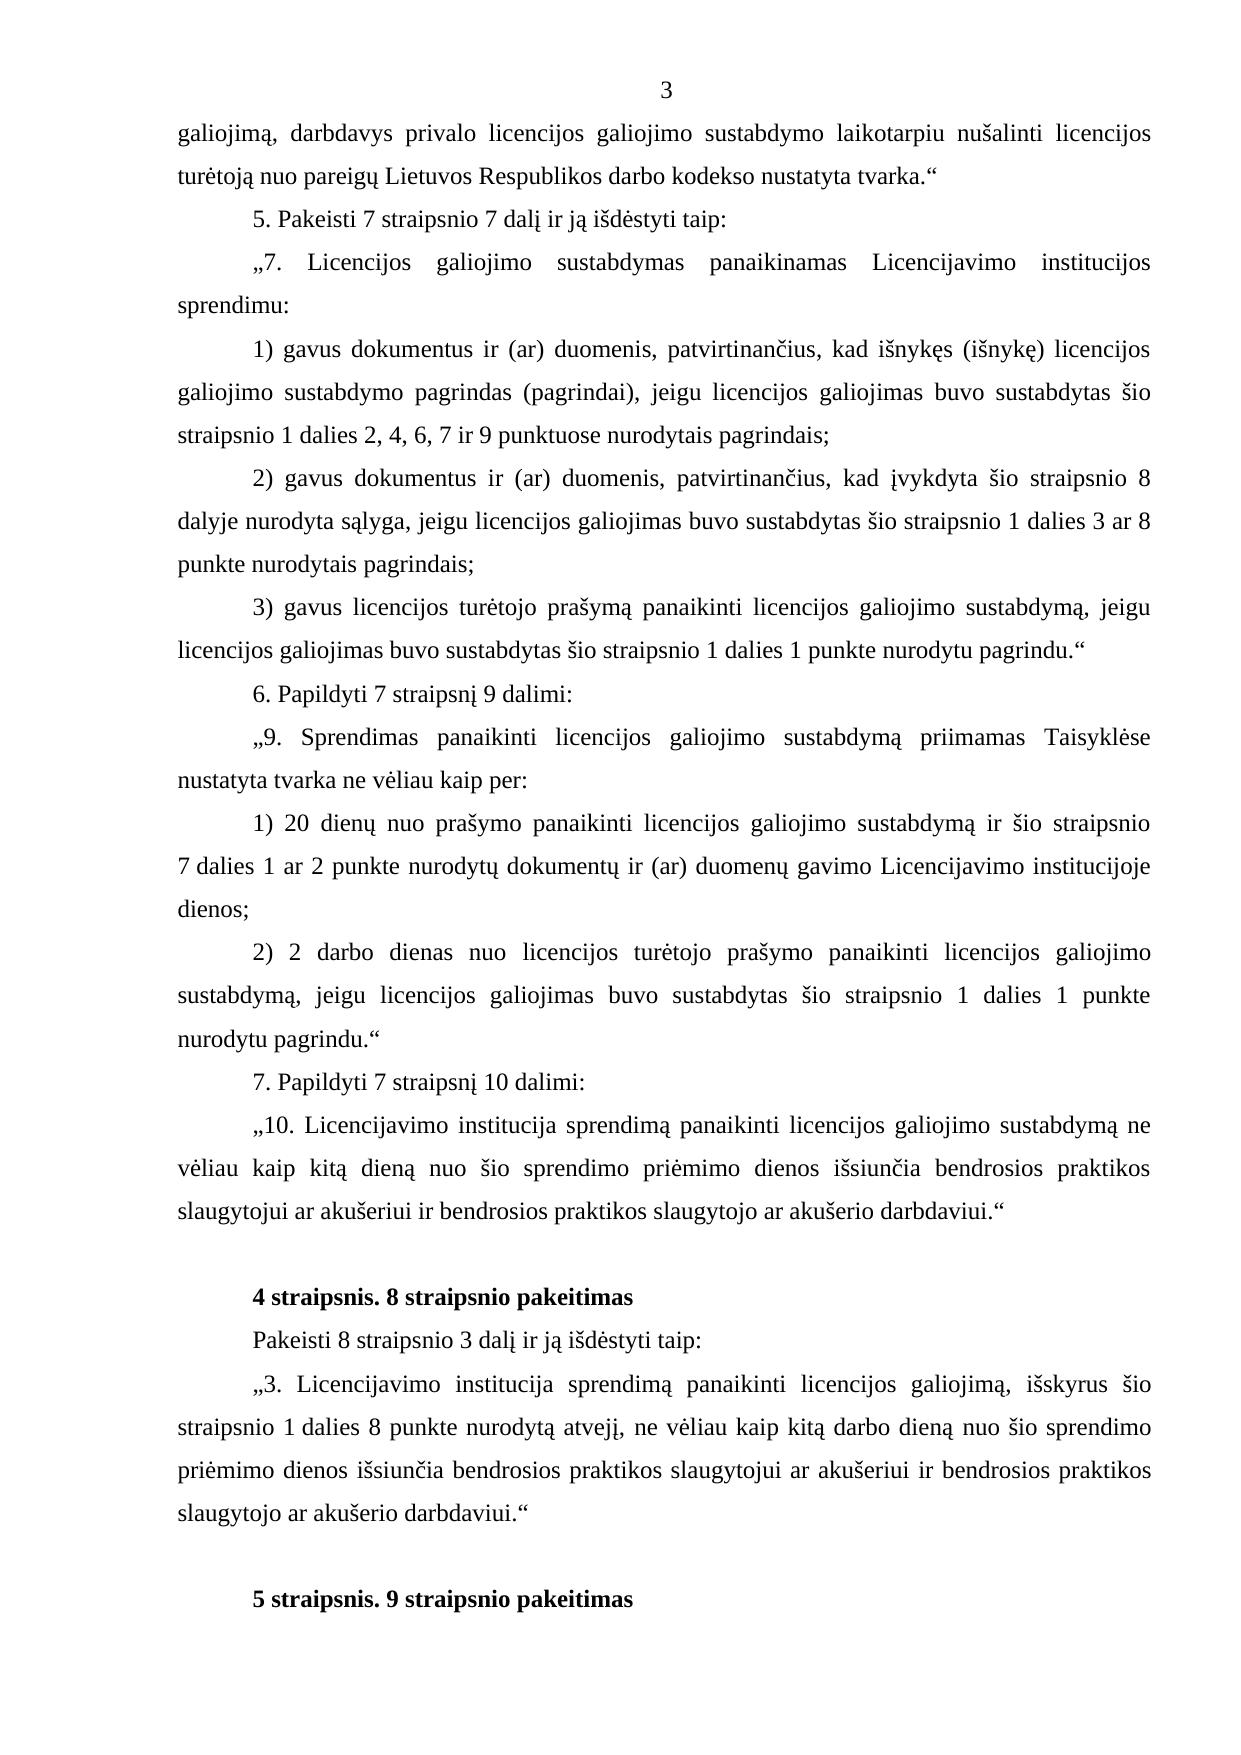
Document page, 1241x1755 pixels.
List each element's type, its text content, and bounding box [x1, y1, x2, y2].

text 1) 20 dienų nuo prašymo panaikinti licencijos galiojimo sustabdymą ir šio straipsnio 7 dalies 1 ar 2 punkte nurodytų dokumentų ir (ar) duomenų gavimo Licencijavimo institucijoje dienos; [177, 808, 1152, 923]
text 2) gavus dokumentus ir (ar) duomenis, patvirtinančius, kad įvykdyta šio straipsnio 8 dalyje nurodyta sąlyga, jeigu licencijos galiojimas buvo sustabdytas šio straipsnio 1 dalies 3 ar 8 punkte nurodytais pagrindais; [177, 463, 1152, 578]
text „7. Licencijos galiojimo sustabdymas panaikinamas Licencijavimo institucijos sprendimu: [177, 247, 1152, 319]
text galiojimą, darbdavys privalo licencijos galiojimo sustabdymo laikotarpiu nušalinti licencijos turėtoją nuo pareigų Lietuvos Respublikos darbo kodekso nustatyta tvarka.“ [177, 118, 1152, 190]
text „9. Sprendimas panaikinti licencijos galiojimo sustabdymą priimamas Taisyklėse nustatyta tvarka ne vėliau kaip per: [177, 722, 1152, 794]
text 7. Papildyti 7 straipsnį 10 dalimi: [177, 1067, 1152, 1096]
text 4 straipsnis. 8 straipsnio pakeitimas [177, 1282, 1152, 1311]
text „10. Licencijavimo institucija sprendimą panaikinti licencijos galiojimo sustabdymą ne vėliau kaip kitą dieną nuo šio sprendimo priėmimo dienos išsiunčia bendrosios praktikos slaugytojui ar akušeriui ir bendrosios praktikos slaugytojo ar akušerio darbdaviui.“ [177, 1110, 1152, 1225]
text Pakeisti 8 straipsnio 3 dalį ir ją išdėstyti taip: [177, 1326, 1152, 1354]
text 1) gavus dokumentus ir (ar) duomenis, patvirtinančius, kad išnykęs (išnykę) licencijos galiojimo sustabdymo pagrindas (pagrindai), jeigu licencijos galiojimas buvo sustabdytas šio straipsnio 1 dalies 2, 4, 6, 7 ir 9 punktuose nurodytais pagrindais; [177, 334, 1152, 449]
text 6. Papildyti 7 straipsnį 9 dalimi: [177, 679, 1152, 707]
text 5 straipsnis. 9 straipsnio pakeitimas [177, 1584, 1152, 1613]
text 2) 2 darbo dienas nuo licencijos turėtojo prašymo panaikinti licencijos galiojimo sustabdymą, jeigu licencijos galiojimas buvo sustabdytas šio straipsnio 1 dalies 1 punkte nurodytu pagrindu.“ [177, 937, 1152, 1052]
text 5. Pakeisti 7 straipsnio 7 dalį ir ją išdėstyti taip: [177, 204, 1152, 233]
text 3) gavus licencijos turėtojo prašymą panaikinti licencijos galiojimo sustabdymą, jeigu licencijos galiojimas buvo sustabdytas šio straipsnio 1 dalies 1 punkte nurodytu pagrindu.“ [177, 592, 1152, 664]
text „3. Licencijavimo institucija sprendimą panaikinti licencijos galiojimą, išskyrus šio straipsnio 1 dalies 8 punkte nurodytą atvejį, ne vėliau kaip kitą darbo dieną nuo šio sprendimo priėmimo dienos išsiunčia bendrosios praktikos slaugytojui ar akušeriui ir bendrosios praktikos slaugytojo ar akušerio darbdaviui.“ [177, 1369, 1152, 1527]
